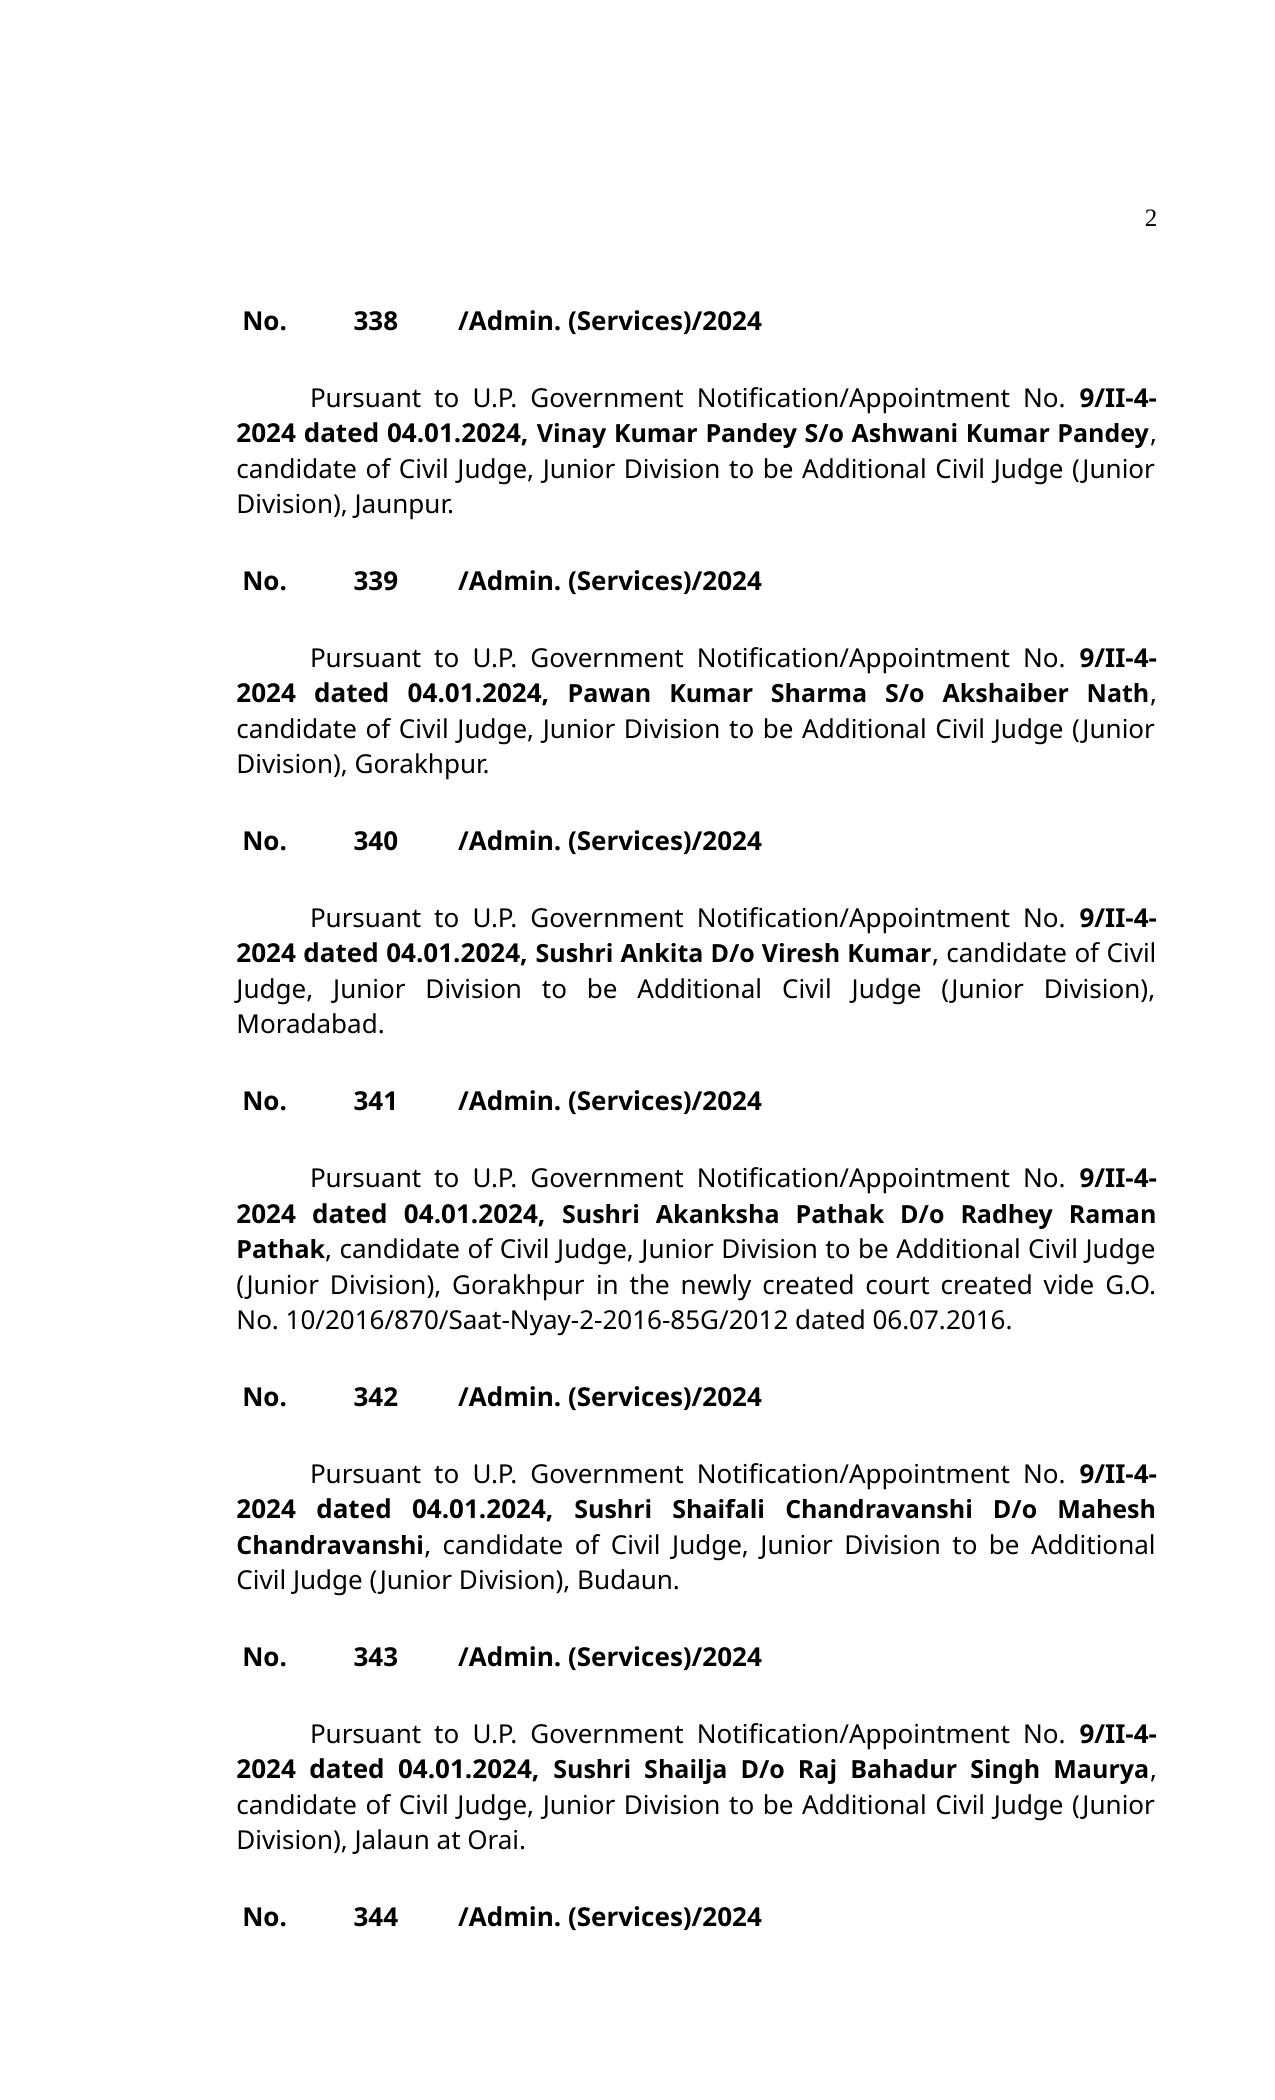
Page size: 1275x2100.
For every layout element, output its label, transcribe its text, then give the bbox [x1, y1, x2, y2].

table_header /Admin. (Services)/2024 [452, 1893, 811, 1940]
text Pursuant to U.P. Government Notification/Appointment No. 9/II-4-2024 dated 04.01.2024, Vinay Kumar Pandey S/o Ashwani Kumar Pandey, candidate of Civil Judge, Junior Division to be Additional Civil Judge (Junior Division), Jaunpur. [236, 379, 1157, 521]
table_header /Admin. (Services)/2024 [452, 557, 811, 604]
table_header No. [236, 1893, 310, 1940]
table_header /Admin. (Services)/2024 [452, 1373, 811, 1420]
table_header No. [236, 1633, 310, 1680]
table_header No. [236, 297, 310, 344]
table_header /Admin. (Services)/2024 [452, 297, 811, 344]
table_header No. [236, 557, 310, 604]
table_header /Admin. (Services)/2024 [452, 1077, 811, 1124]
table_header No. [236, 1373, 310, 1420]
text Pursuant to U.P. Government Notification/Appointment No. 9/II-4-2024 dated 04.01.2024, Sushri Ankita D/o Viresh Kumar, candidate of Civil Judge, Junior Division to be Additional Civil Judge (Junior Division), Moradabad. [236, 899, 1157, 1042]
table_header [310, 1633, 452, 1680]
table_header /Admin. (Services)/2024 [452, 817, 811, 864]
table_header [310, 297, 452, 344]
table_header No. [236, 817, 310, 864]
text Pursuant to U.P. Government Notification/Appointment No. 9/II-4-2024 dated 04.01.2024, Pawan Kumar Sharma S/o Akshaiber Nath, candidate of Civil Judge, Junior Division to be Additional Civil Judge (Junior Division), Gorakhpur. [236, 639, 1157, 782]
text Pursuant to U.P. Government Notification/Appointment No. 9/II-4-2024 dated 04.01.2024, Sushri Shaifali Chandravanshi D/o Mahesh Chandravanshi, candidate of Civil Judge, Junior Division to be Additional Civil Judge (Junior Division), Budaun. [236, 1455, 1157, 1597]
table_header [310, 1893, 452, 1940]
table_header [310, 1077, 452, 1124]
table_header [310, 817, 452, 864]
table_header [310, 557, 452, 604]
table_header /Admin. (Services)/2024 [452, 1633, 811, 1680]
table_header No. [236, 1077, 310, 1124]
text Pursuant to U.P. Government Notification/Appointment No. 9/II-4-2024 dated 04.01.2024, Sushri Akanksha Pathak D/o Radhey Raman Pathak, candidate of Civil Judge, Junior Division to be Additional Civil Judge (Junior Division), Gorakhpur in the newly created court created vide G.O. No. 10/2016/870/Saat-Nyay-2-2016-85G/2012 dated 06.07.2016. [236, 1160, 1157, 1337]
table_header [310, 1373, 452, 1420]
text Pursuant to U.P. Government Notification/Appointment No. 9/II-4-2024 dated 04.01.2024, Sushri Shailja D/o Raj Bahadur Singh Maurya, candidate of Civil Judge, Junior Division to be Additional Civil Judge (Junior Division), Jalaun at Orai. [236, 1715, 1157, 1857]
